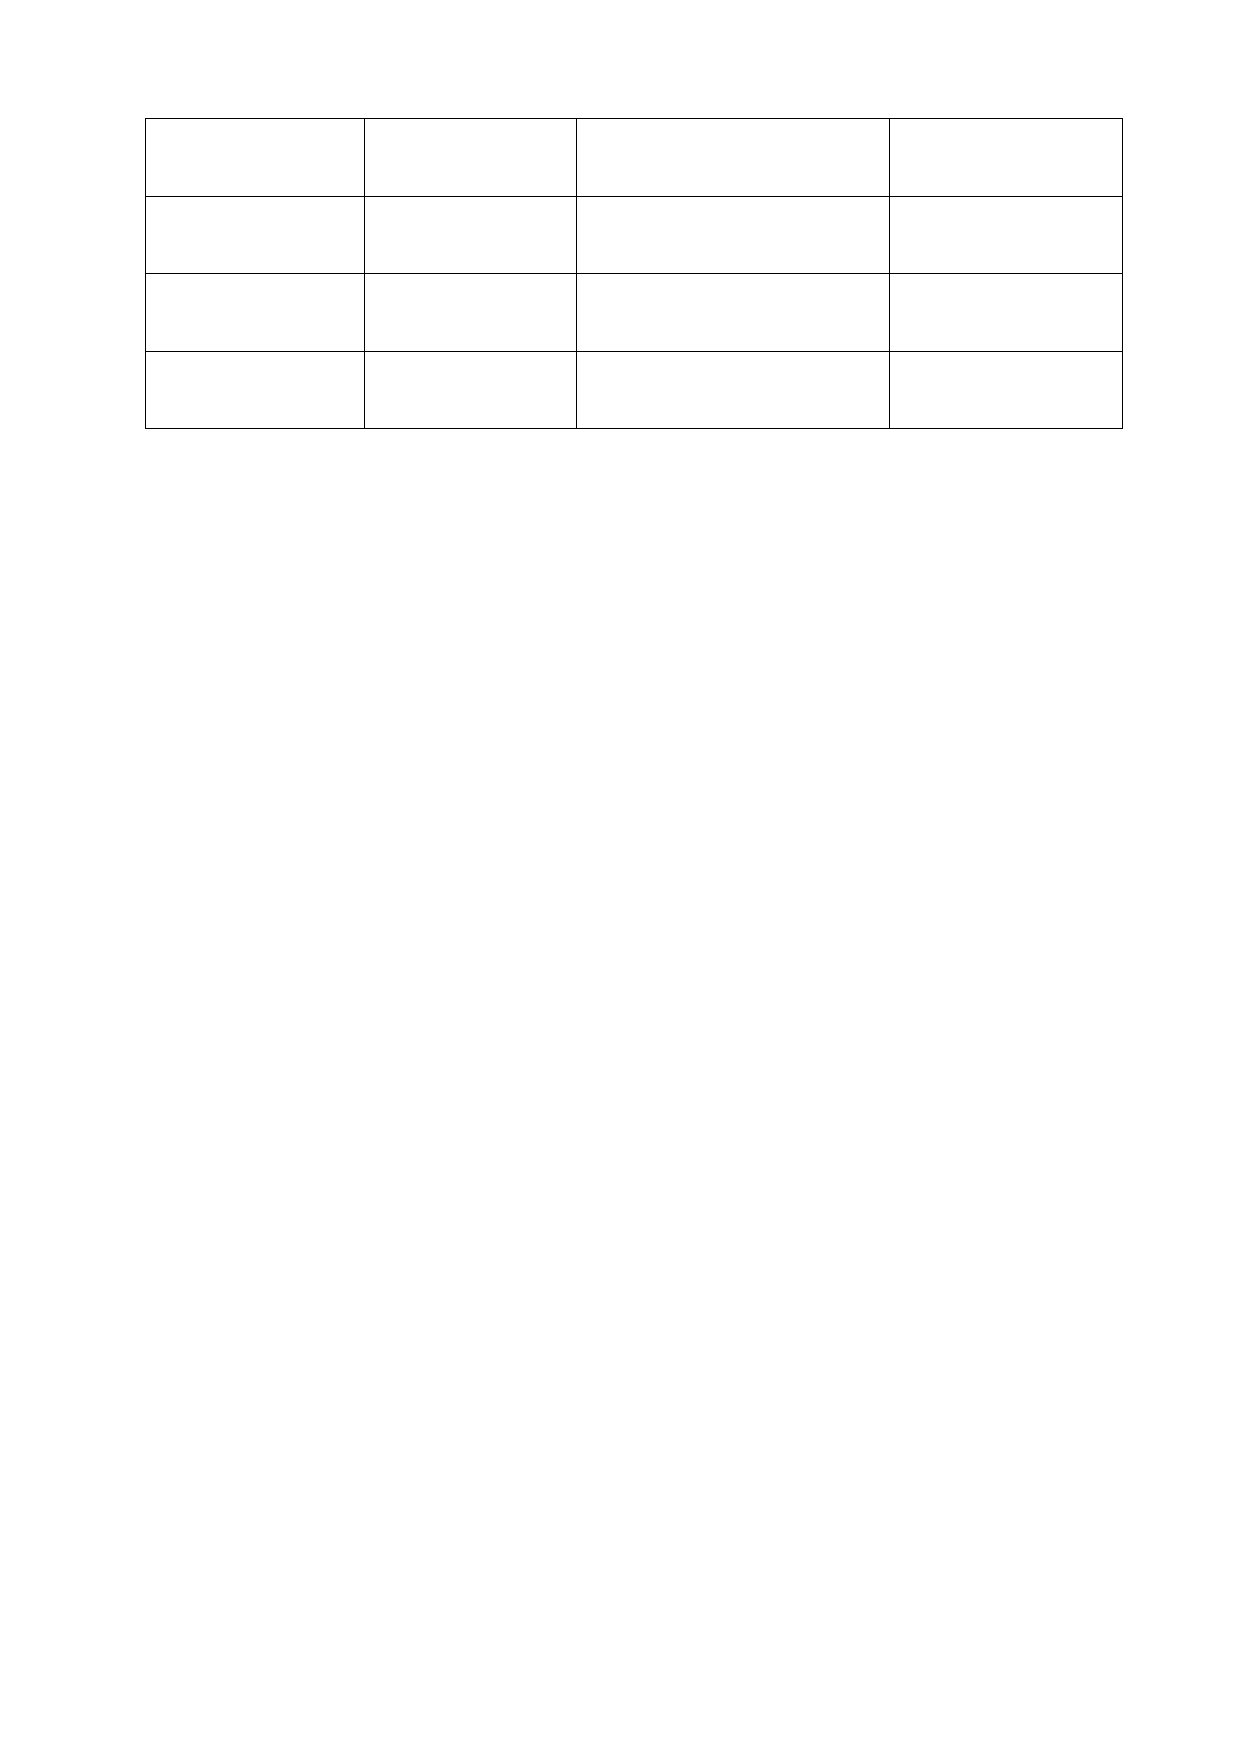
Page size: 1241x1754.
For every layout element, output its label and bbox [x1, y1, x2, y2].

table_cell [577, 119, 889, 196]
table_cell [890, 119, 1122, 196]
table_cell [146, 274, 364, 351]
table_cell [890, 197, 1122, 273]
table_cell [577, 197, 889, 273]
table_cell [365, 274, 576, 351]
table_cell [146, 119, 364, 196]
table_cell [577, 352, 889, 428]
table_cell [890, 352, 1122, 428]
table_cell [365, 352, 576, 428]
table_cell [146, 197, 364, 273]
table_cell [365, 119, 576, 196]
table_cell [365, 197, 576, 273]
table_cell [146, 352, 364, 428]
table_cell [890, 274, 1122, 351]
table_cell [577, 274, 889, 351]
